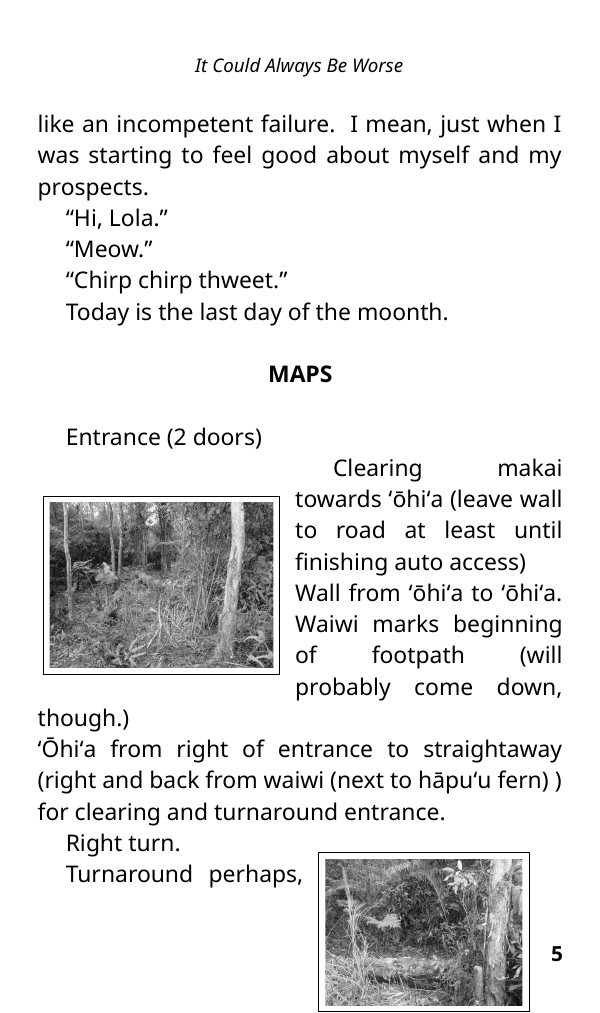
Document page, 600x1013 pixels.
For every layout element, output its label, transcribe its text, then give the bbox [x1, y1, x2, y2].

text Turnaround perhaps, [37, 858, 318, 889]
text Clearing makai towards ʻōhiʻa (leave wall to road at least until finishing auto access) [37, 452, 562, 577]
text [44, 497, 279, 674]
text Entrance (2 doors) [37, 421, 562, 452]
text [319, 853, 529, 1011]
picture [49, 502, 274, 668]
text Right turn. [37, 827, 562, 858]
text like an incompetent failure. I mean, just when I was starting to feel good about myself and my prospects. [37, 108, 562, 202]
text ʻŌhiʻa from right of entrance to straightaway (right and back from waiwi (next to hāpuʻu fern) ) for clearing and turnaround entrance. [37, 733, 562, 827]
picture [325, 859, 523, 1006]
text “Meow.” [37, 233, 562, 264]
text MAPS [37, 358, 562, 389]
text “Hi, Lola.” [37, 202, 562, 233]
text Wall from ʻōhiʻa to ʻōhiʻa. Waiwi marks be­ginning of footpath (will probably come down, though.) [37, 577, 562, 733]
text Today is the last day of the moonth. [37, 296, 562, 327]
text “Chirp chirp thweet.” [37, 264, 562, 296]
